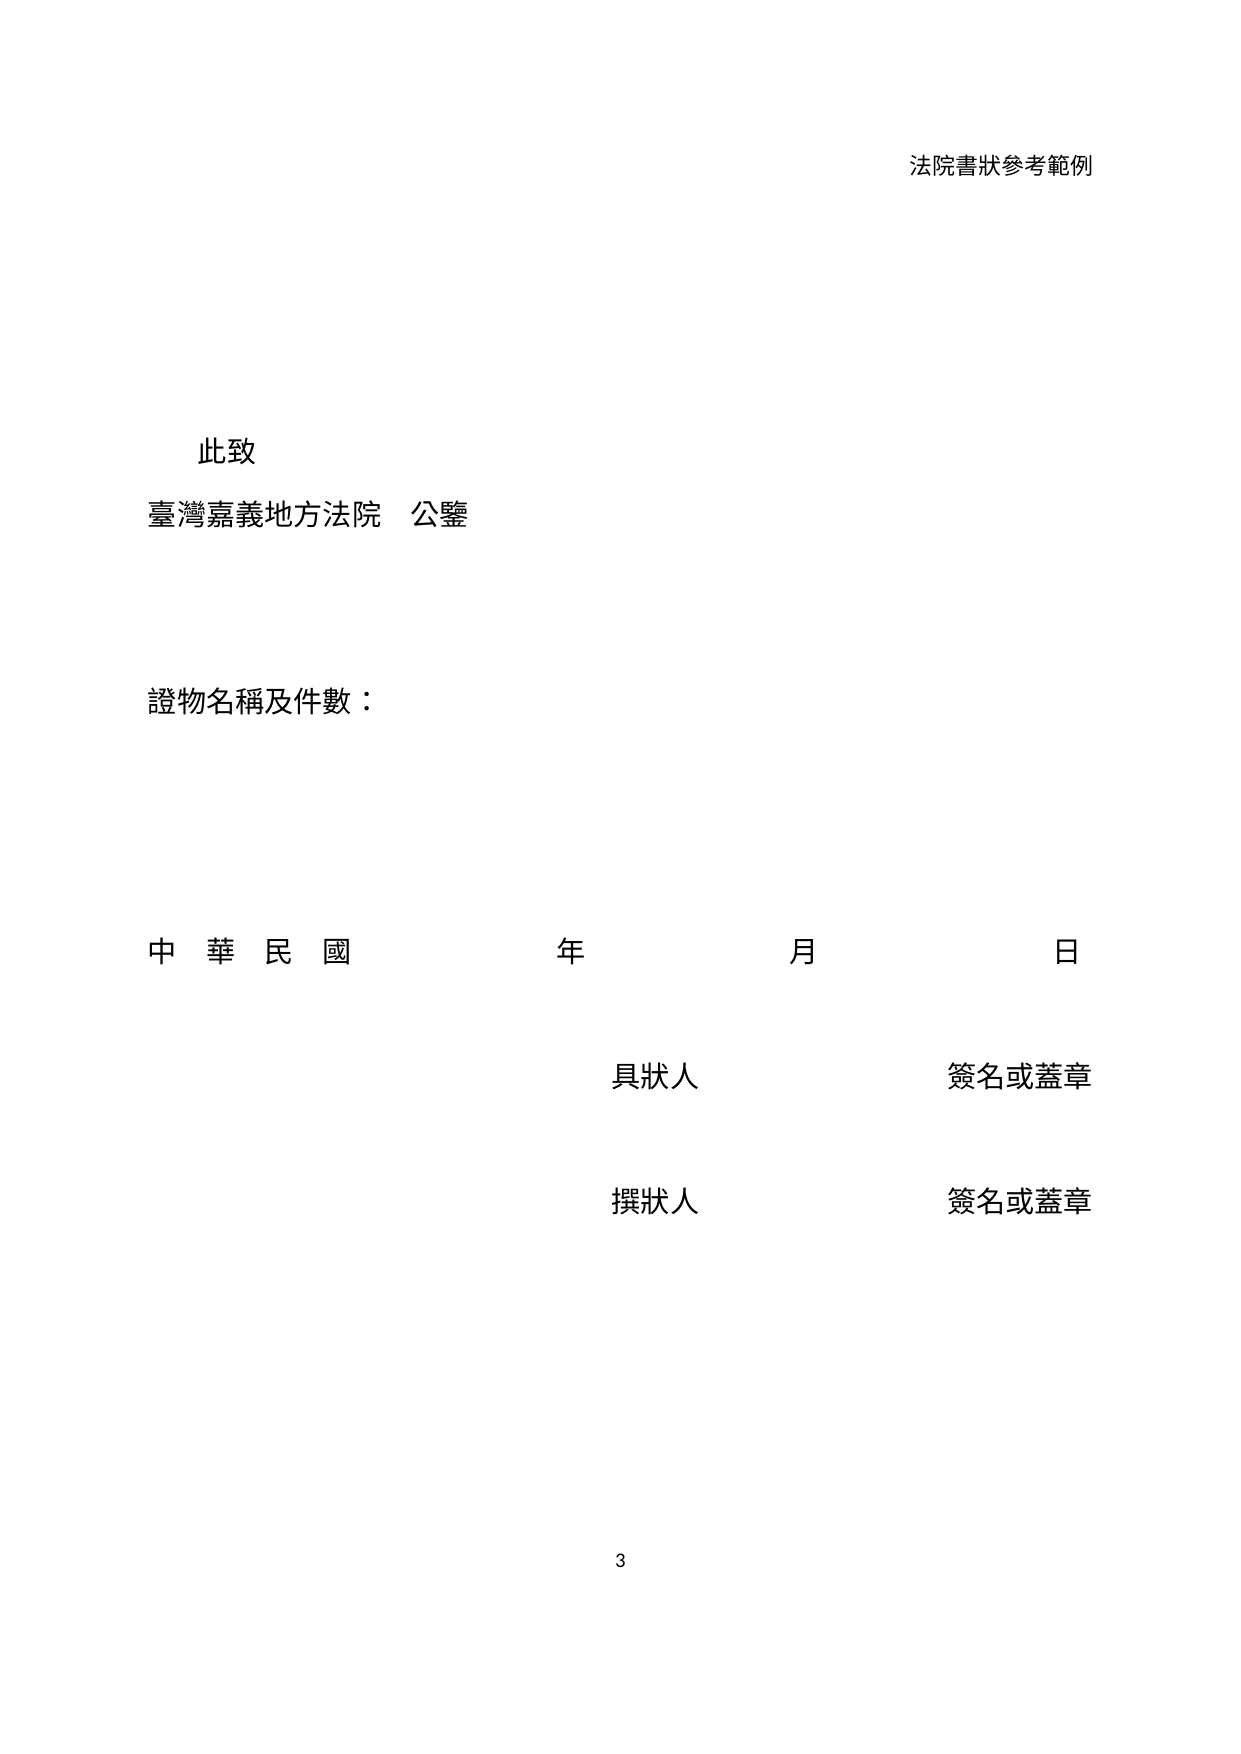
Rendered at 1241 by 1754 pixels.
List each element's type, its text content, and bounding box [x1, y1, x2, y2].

text 撰狀人 簽名或蓋章 [148, 1158, 1092, 1221]
text 此致 [198, 408, 1092, 471]
text 中 華 民 國 年 月 日 [148, 908, 1092, 971]
text 證物名稱及件數： [148, 658, 1092, 721]
text 具狀人 簽名或蓋章 [148, 1033, 1092, 1096]
text 臺灣嘉義地方法院 公鑒 [148, 471, 1092, 533]
